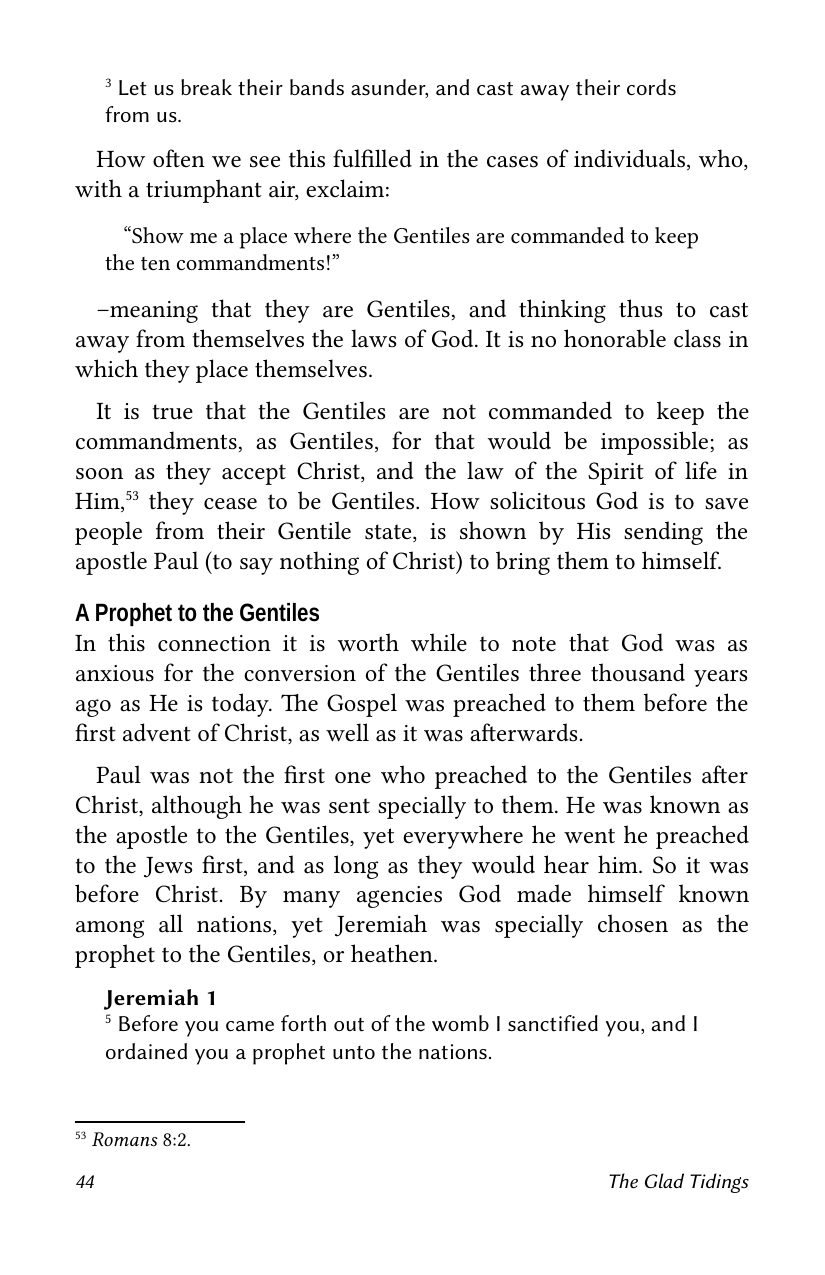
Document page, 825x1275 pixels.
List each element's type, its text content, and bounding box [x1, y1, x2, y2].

text It is true that the Gentiles are not commanded to keep the commandments, as Gentiles, for that would be impossible; as soon as they accept Christ, and the law of the Spirit of life in Him, they cease to be Gentiles. How solicitous God is to save people from their Gentile state, is shown by His sending the apostle Paul (to say nothing of Christ) to bring them to himself. [75, 397, 750, 575]
text Paul was not the first one who preached to the Gentiles after Christ, although he was sent specially to them. He was known as the apostle to the Gentiles, yet everywhere he went he preached to the Jews first, and as long as they would hear him. So it was before Christ. By many agencies God made himself known among all nations, yet Jeremiah was specially chosen as the prophet to the Gentiles, or heathen. [75, 761, 750, 969]
text How often we see this fulfilled in the cases of individuals, who, with a triumphant air, exclaim: [75, 145, 750, 203]
text 5 Before you came forth out of the womb I sanctified you, and I ordained you a prophet unto the nations. [105, 1011, 720, 1065]
text Romans 8:2. [75, 1128, 750, 1152]
text Jeremiah 1 [105, 985, 750, 1011]
text 3 Let us break their bands asunder, and cast away their cords from us. [105, 75, 720, 128]
text “Show me a place where the Gentiles are commanded to keep the ten commandments!” [105, 223, 720, 276]
text In this connection it is worth while to note that God was as anxious for the conversion of the Gentiles three thousand years ago as He is today. The Gospel was preached to them before the first advent of Christ, as well as it was afterwards. [75, 629, 750, 747]
text –meaning that they are Gentiles, and thinking thus to cast away from themselves the laws of God. It is no honorable class in which they place themselves. [75, 295, 750, 384]
subtitle A Prophet to the Gentiles [75, 598, 750, 626]
